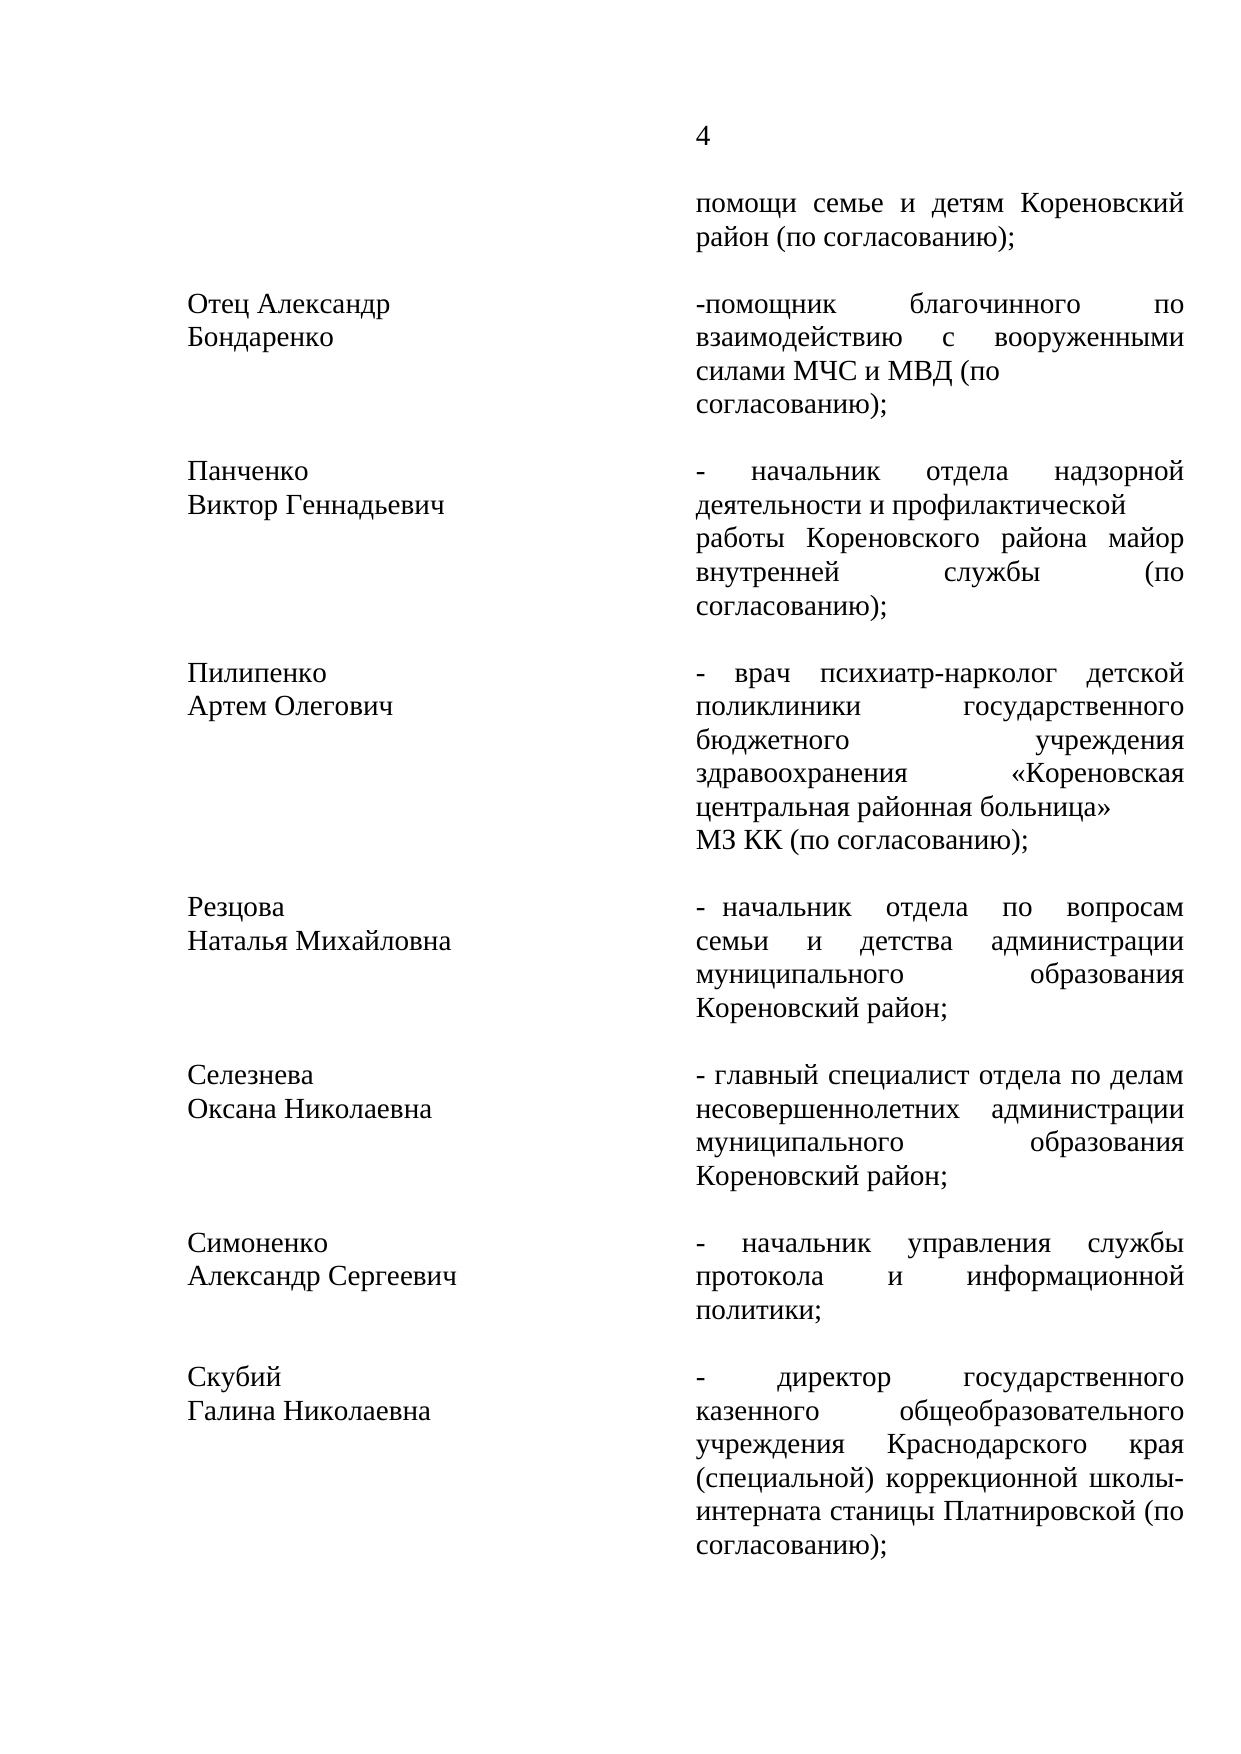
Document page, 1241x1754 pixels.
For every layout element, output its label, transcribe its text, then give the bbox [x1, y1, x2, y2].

table_cell - врач психиатр-нарколог детской поликлиники государственного бюджетного учреждения здравоохранения «Кореновская центральная районная больница» МЗ КК (по согласованию); [684, 655, 1196, 889]
table_cell - начальник отдела по вопросам семьи и детства администрации муниципального образования Кореновский район; [684, 890, 1196, 1057]
table_cell Панченко Виктор Геннадьевич [176, 454, 684, 655]
table_cell [176, 118, 684, 286]
table_cell [176, 1594, 684, 1627]
table_cell Селезнева Оксана Николаевна [176, 1057, 684, 1225]
table_cell Пилипенко Артем Олегович [176, 655, 684, 889]
table_cell - начальник управления службы протокола и информационной политики; [684, 1225, 1196, 1359]
table_cell Резцова Наталья Михайловна [176, 890, 684, 1057]
table_cell [684, 1594, 1196, 1627]
table_cell - главный специалист отдела по делам несовершеннолетних администрации муниципального образования Кореновский район; [684, 1057, 1196, 1225]
table_cell Скубий Галина Николаевна [176, 1359, 684, 1594]
table_cell Симоненко Александр Сергеевич [176, 1225, 684, 1359]
table_cell Отец Александр Бондаренко [176, 286, 684, 453]
table_cell 4 помощи семье и детям Кореновский район (по согласованию); [684, 118, 1196, 286]
table_cell -помощник благочинного по взаимодействию с вооруженными силами МЧС и МВД (по согласованию); [684, 286, 1196, 453]
table_cell - начальник отдела надзорной деятельности и профилактической работы Кореновского района майор внутренней службы (по согласованию); [684, 454, 1196, 655]
table_cell - директор государственного казенного общеобразовательного учреждения Краснодарского края (специальной) коррекционной школы-интерната станицы Платнировской (по согласованию); [684, 1359, 1196, 1594]
